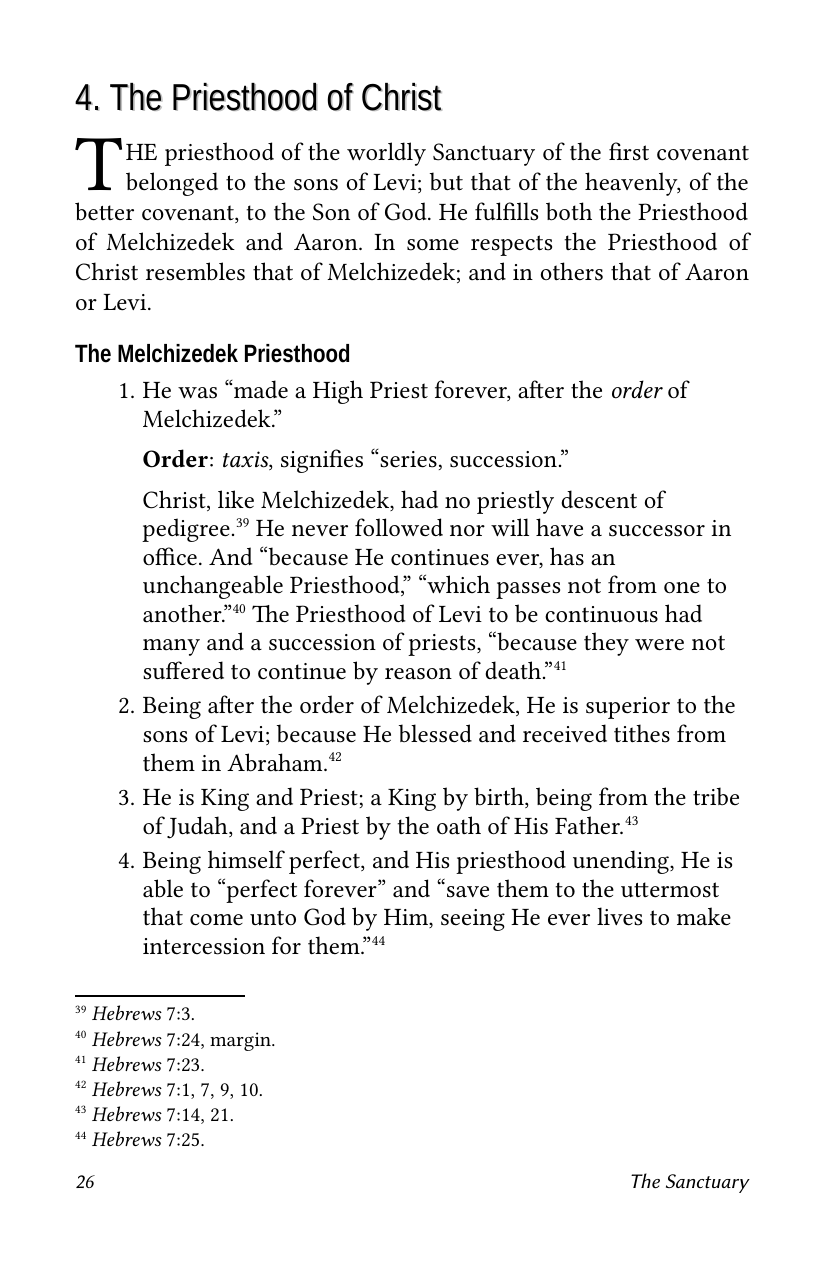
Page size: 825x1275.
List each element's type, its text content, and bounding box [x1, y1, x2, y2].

list Order: taxis, signifies “series, succession.” [135, 445, 750, 474]
list Hebrews 7:14, 21. [75, 1103, 750, 1127]
list Being after the order of Melchizedek, He is superior to the sons of Levi; because He blessed and received tithes from them in Abraham. [135, 692, 750, 777]
list Christ, like Melchizedek, had no priestly descent of pedigree. He never followed nor will have a successor in office. And “because He continues ever, has an unchangeable Priesthood,” “which passes not from one to another.” The Priesthood of Levi to be continuous had many and a succession of priests, “because they were not suffered to continue by reason of death.” [135, 486, 750, 686]
list Hebrews 7:24, margin. [75, 1027, 750, 1051]
text THE priesthood of the worldly Sanctuary of the first covenant belonged to the sons of Levi; but that of the heavenly, of the better covenant, to the Son of God. He fulfills both the Priesthood of Melchizedek and Aaron. In some respects the Priesthood of Christ resembles that of Melchizedek; and in others that of Aaron or Levi. [75, 138, 750, 316]
title The Priesthood of Christ [75, 75, 750, 118]
list He is King and Priest; a King by birth, being from the tribe of Judah, and a Priest by the oath of His Father. [135, 783, 750, 840]
subtitle The Melchizedek Priesthood [75, 338, 750, 367]
list Hebrews 7:3. [75, 1002, 750, 1026]
list He was “made a High Priest forever, after the order of Melchizedek.” [135, 376, 750, 433]
list Hebrews 7:23. [75, 1053, 750, 1076]
list Being himself perfect, and His priesthood unending, He is able to “perfect forever” and “save them to the uttermost that come unto God by Him, seeing He ever lives to make intercession for them.” [135, 846, 750, 961]
list Hebrews 7:25. [75, 1128, 750, 1152]
list Hebrews 7:1, 7, 9, 10. [75, 1078, 750, 1102]
